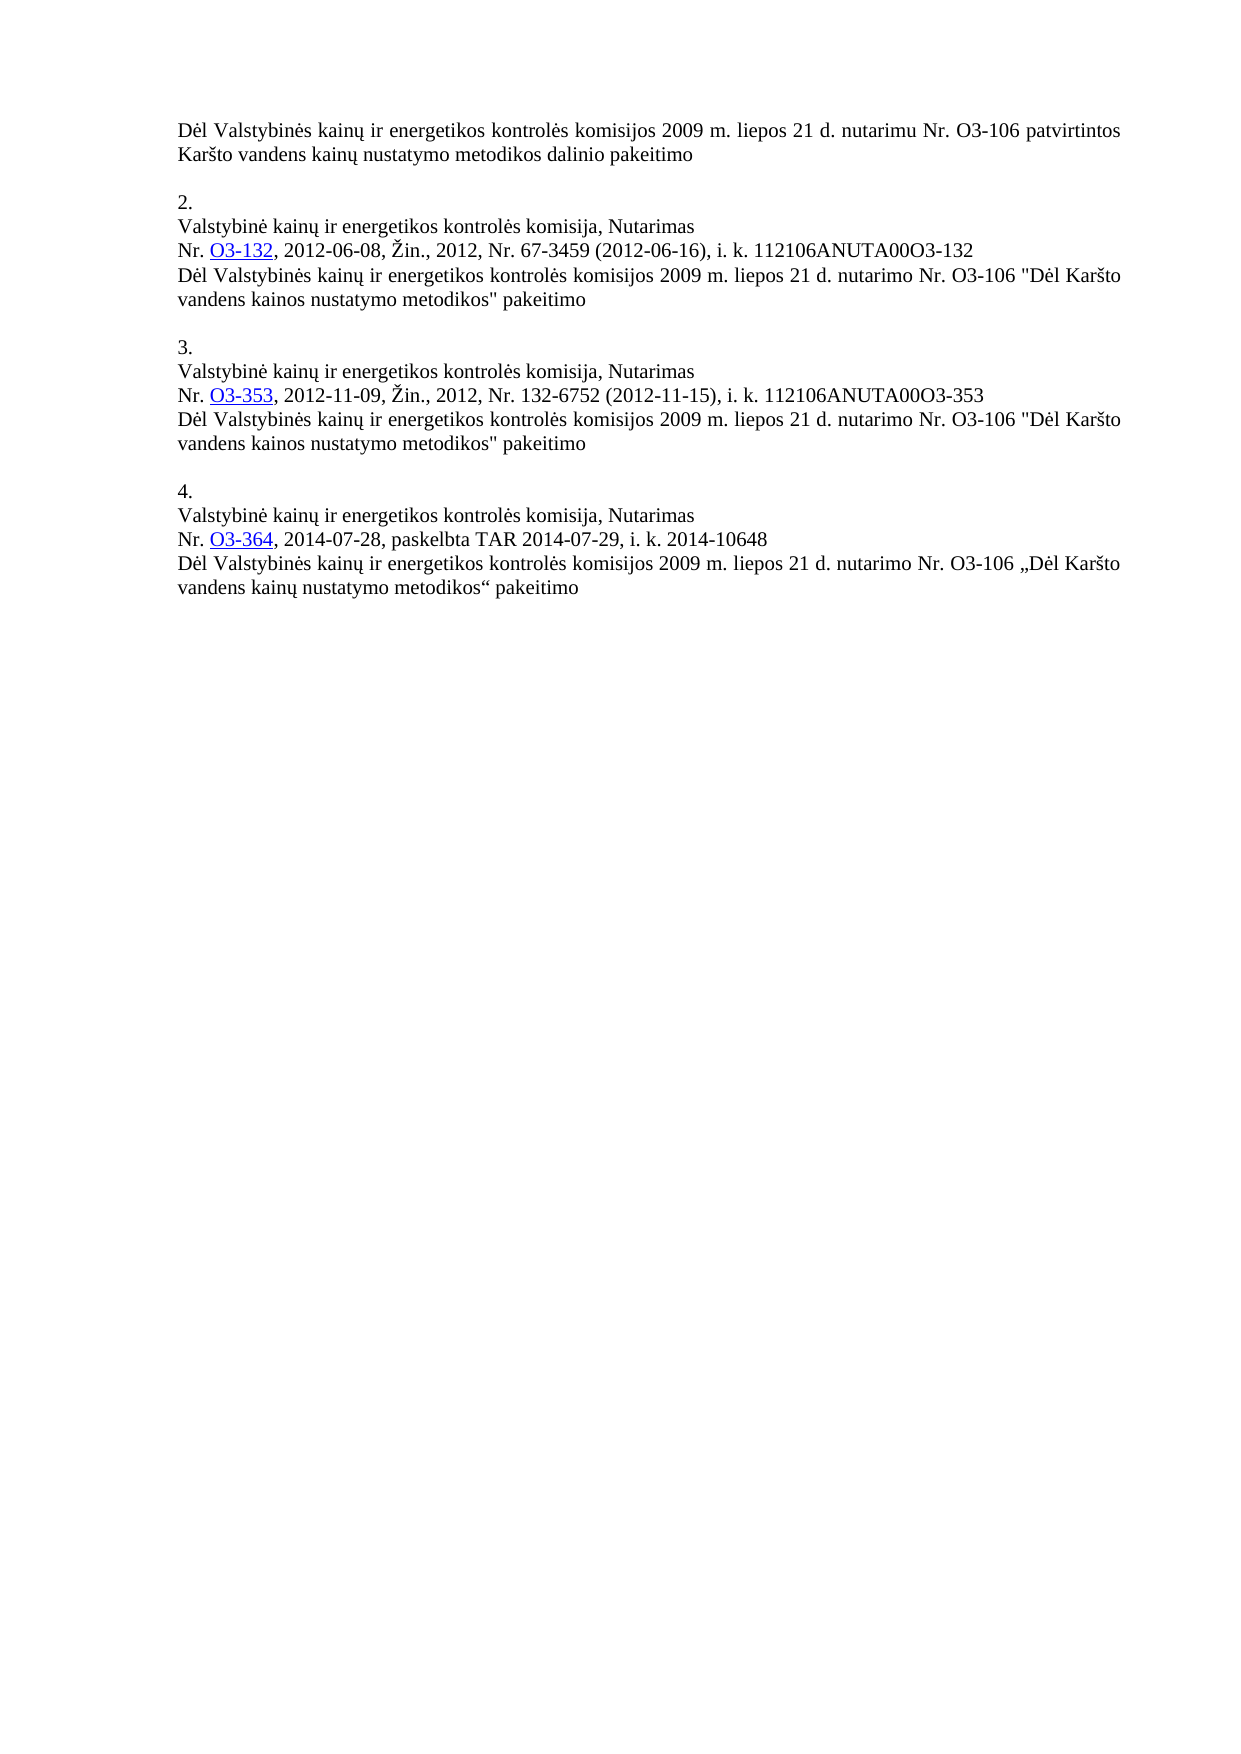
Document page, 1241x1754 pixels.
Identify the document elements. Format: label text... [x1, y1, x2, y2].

text 4. [177, 479, 1122, 503]
text Valstybinė kainų ir energetikos kontrolės komisija, Nutarimas [177, 359, 1122, 383]
text Dėl Valstybinės kainų ir energetikos kontrolės komisijos 2009 m. liepos 21 d. nutarimu Nr. O3-106 patvirtintos Karšto vandens kainų nustatymo metodikos dalinio pakeitimo [177, 118, 1122, 166]
text 2. [177, 190, 1122, 214]
text Dėl Valstybinės kainų ir energetikos kontrolės komisijos 2009 m. liepos 21 d. nutarimo Nr. O3-106 "Dėl Karšto vandens kainos nustatymo metodikos" pakeitimo [177, 262, 1122, 311]
text Dėl Valstybinės kainų ir energetikos kontrolės komisijos 2009 m. liepos 21 d. nutarimo Nr. O3-106 „Dėl Karšto vandens kainų nustatymo metodikos“ pakeitimo [177, 551, 1122, 599]
text Valstybinė kainų ir energetikos kontrolės komisija, Nutarimas [177, 214, 1122, 238]
text Nr. O3-364, 2014-07-28, paskelbta TAR 2014-07-29, i. k. 2014-10648 [177, 527, 1122, 551]
text Dėl Valstybinės kainų ir energetikos kontrolės komisijos 2009 m. liepos 21 d. nutarimo Nr. O3-106 "Dėl Karšto vandens kainos nustatymo metodikos" pakeitimo [177, 407, 1122, 455]
text Valstybinė kainų ir energetikos kontrolės komisija, Nutarimas [177, 503, 1122, 527]
text Nr. O3-353, 2012-11-09, Žin., 2012, Nr. 132-6752 (2012-11-15), i. k. 112106ANUTA00O3-353 [177, 383, 1122, 407]
text 3. [177, 335, 1122, 359]
text Nr. O3-132, 2012-06-08, Žin., 2012, Nr. 67-3459 (2012-06-16), i. k. 112106ANUTA00O3-132 [177, 238, 1122, 262]
